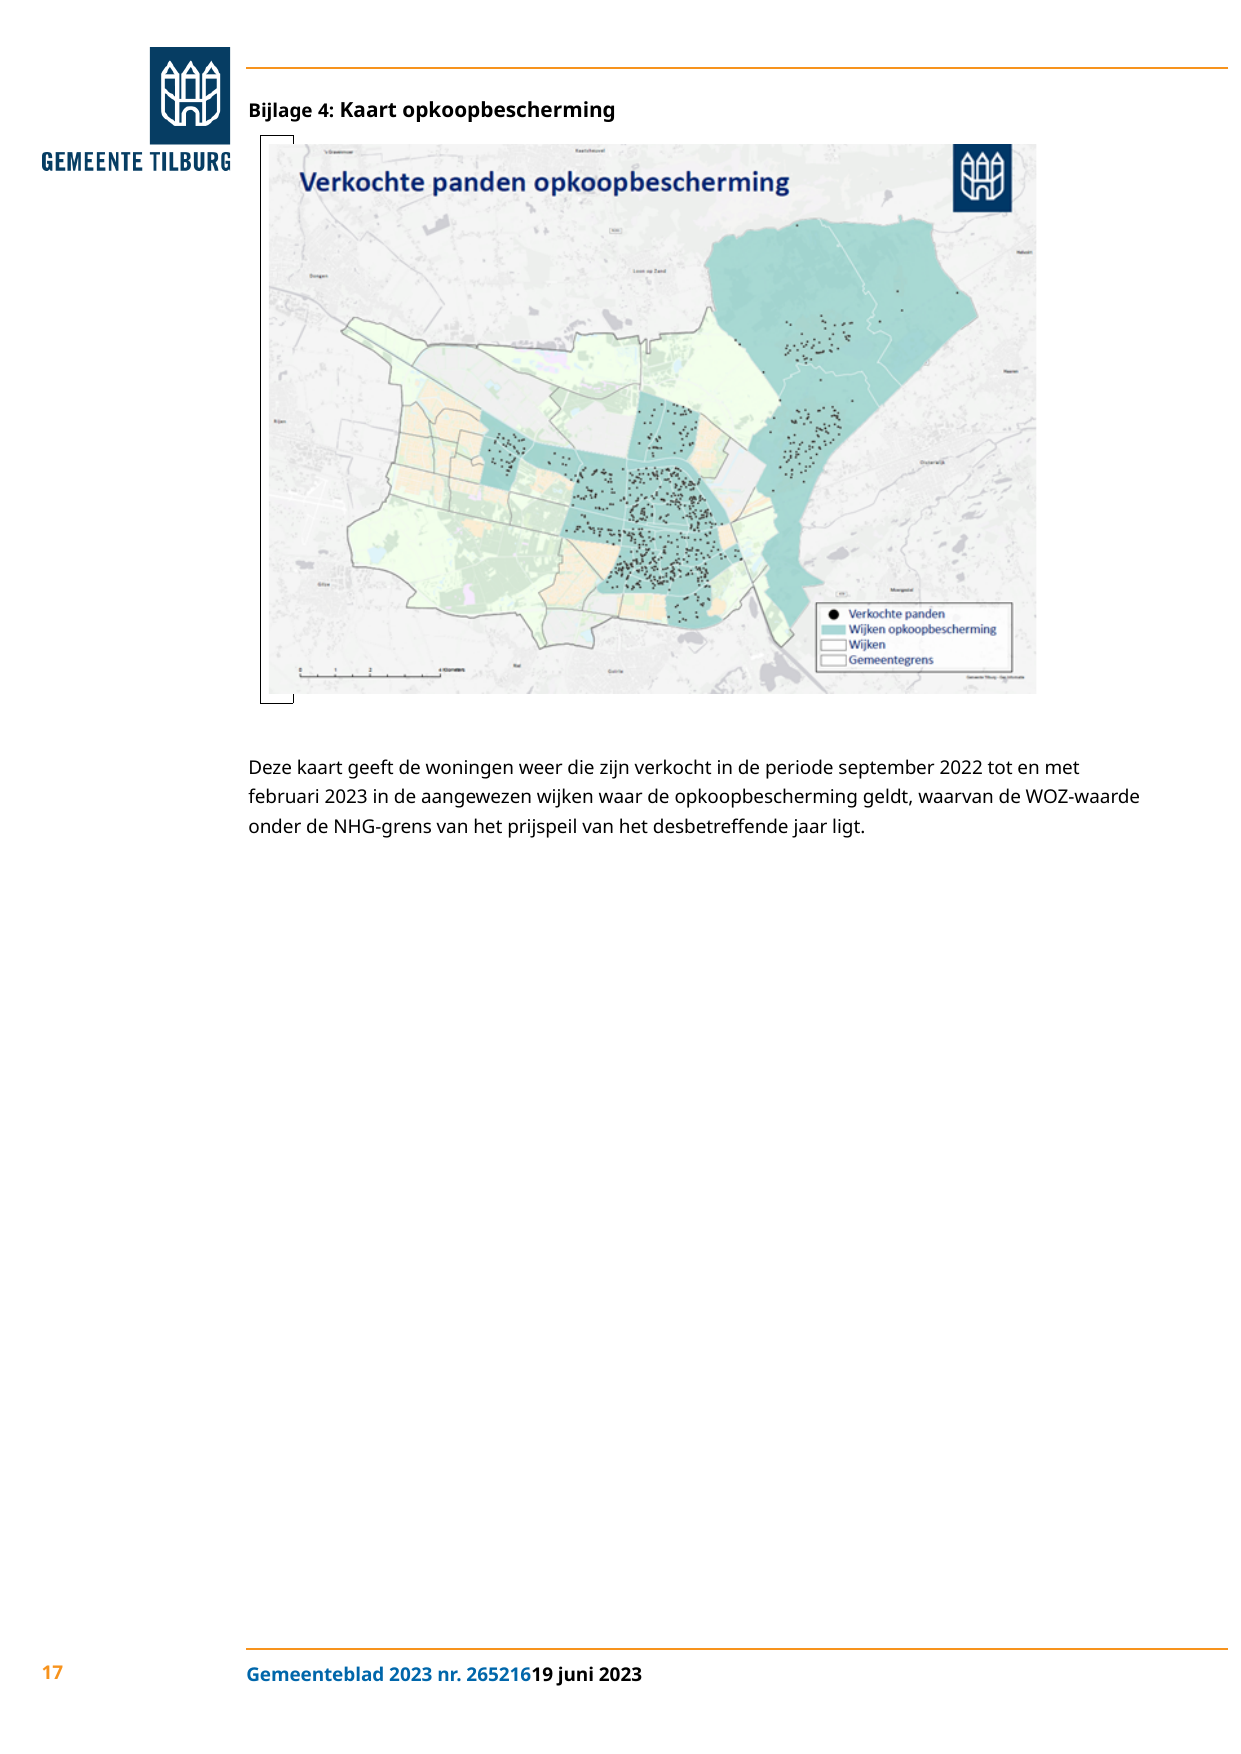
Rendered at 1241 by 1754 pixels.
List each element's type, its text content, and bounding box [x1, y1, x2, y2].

text Deze kaart geeft de woningen weer die zijn verkocht in de periode september 2022 tot en met februari 2023 in de aangewezen wijken waar de opkoopbescherming geldt, waarvan de WOZ-waarde onder de NHG-grens van het prijspeil van het desbetreffende jaar ligt. [248, 754, 1152, 839]
text Bijlage 4: Kaart opkoopbescherming [248, 95, 1152, 123]
picture [268, 144, 1037, 694]
picture [41, 47, 231, 172]
